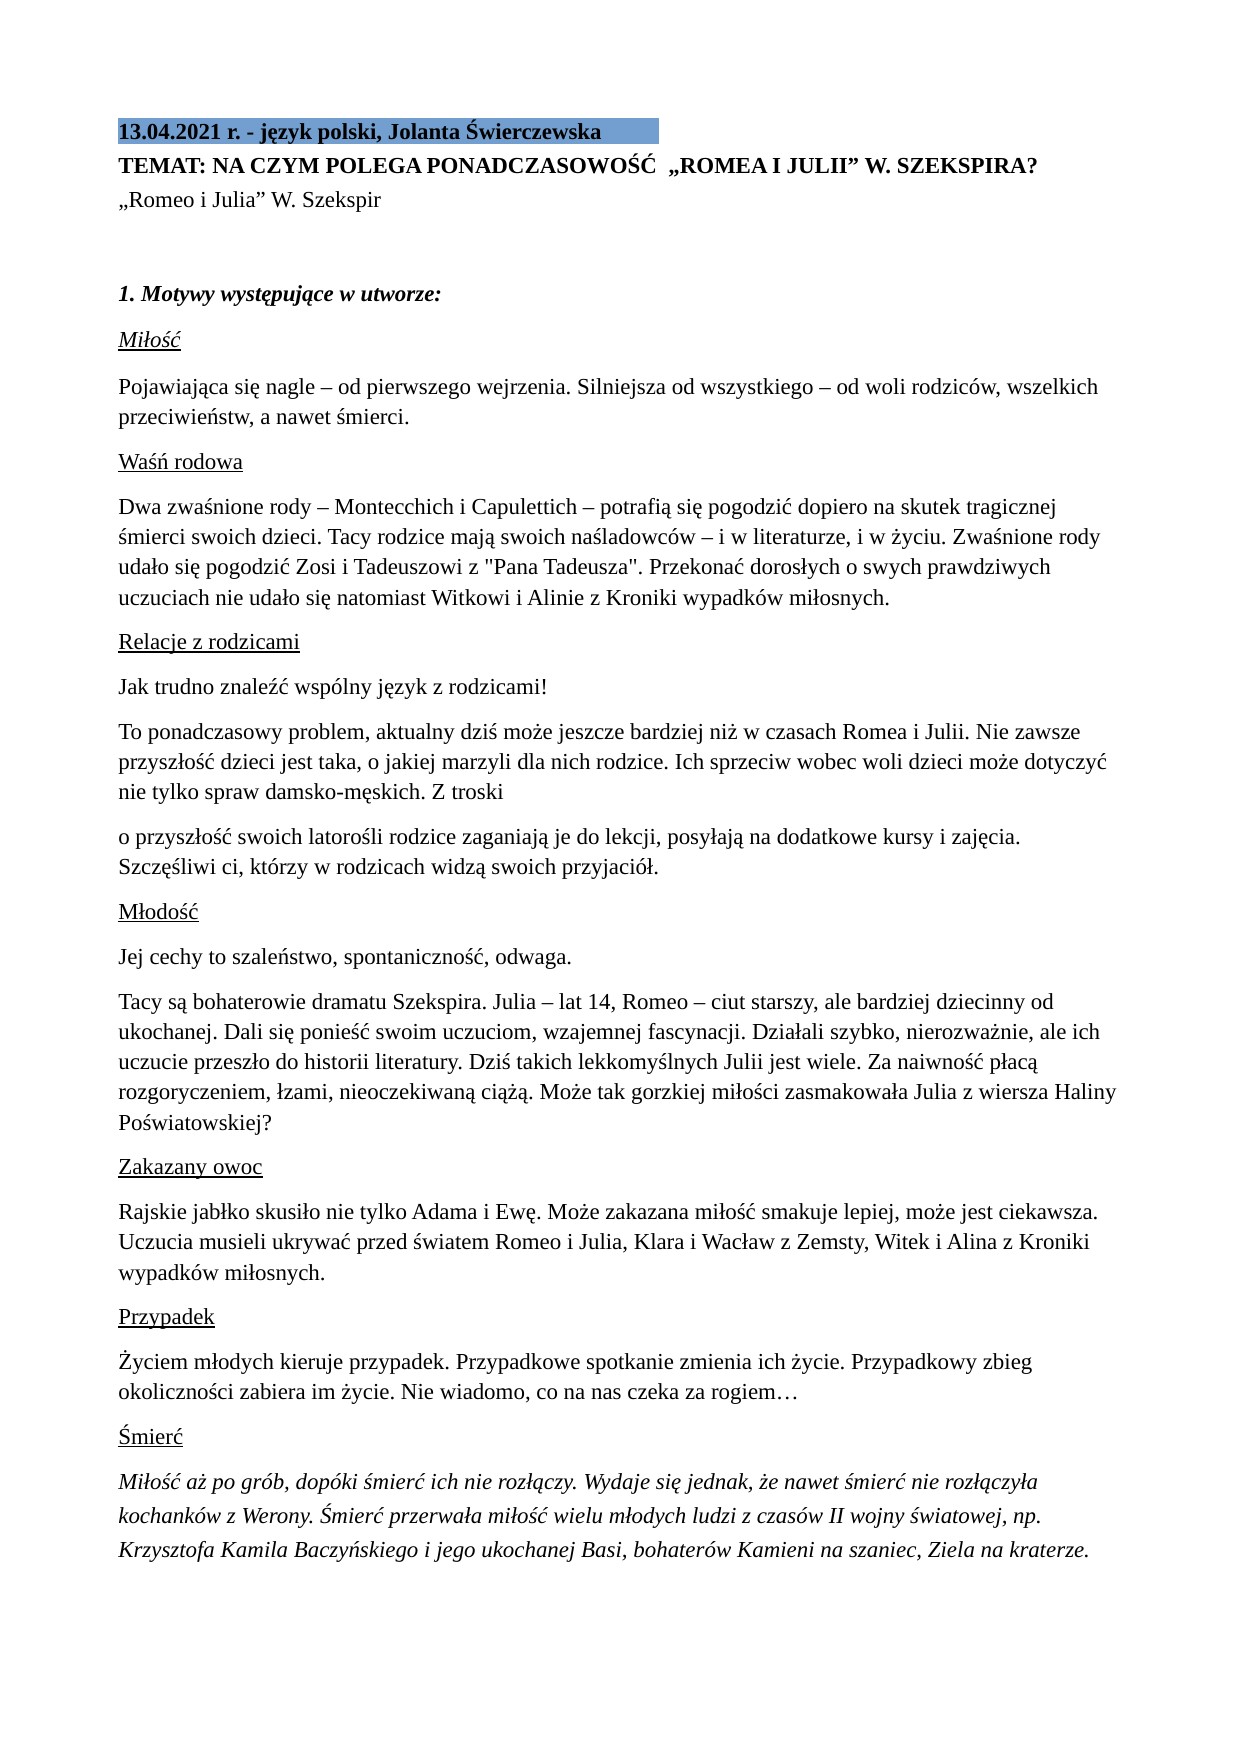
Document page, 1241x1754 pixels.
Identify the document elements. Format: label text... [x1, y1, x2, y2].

text Miłość [118, 326, 1122, 353]
text Jak trudno znaleźć wspólny język z rodzicami! [118, 673, 1122, 699]
text Tacy są bohaterowie dramatu Szekspira. Julia – lat 14, Romeo – ciut starszy, ale bardziej dziecinny od ukochanej. Dali się ponieść swoim uczuciom, wzajemnej fascynacji. Działali szybko, nierozważnie, ale ich uczucie przeszło do historii literatury. Dziś takich lekkomyślnych Julii jest wiele. Za naiwność płacą rozgoryczeniem, łzami, nieoczekiwaną ciążą. Może tak gorzkiej miłości zasmakowała Julia z wiersza Haliny Poświatowskiej? [118, 988, 1122, 1135]
text Śmierć [118, 1423, 1122, 1449]
text 1. Motywy występujące w utworze: [118, 280, 1122, 306]
text Młodość [118, 898, 1122, 924]
text To ponadczasowy problem, aktualny dziś może jeszcze bardziej niż w czasach Romea i Julii. Nie zawsze przyszłość dzieci jest taka, o jakiej marzyli dla nich rodzice. Ich sprzeciw wobec woli dzieci może dotyczyć nie tylko spraw damsko-męskich. Z troski [118, 718, 1122, 805]
text Dwa zwaśnione rody – Montecchich i Capulettich – potrafią się pogodzić dopiero na skutek tragicznej śmierci swoich dzieci. Tacy rodzice mają swoich naśladowców – i w literaturze, i w życiu. Zwaśnione rody udało się pogodzić Zosi i Tadeuszowi z "Pana Tadeusza". Przekonać dorosłych o swych prawdziwych uczuciach nie udało się natomiast Witkowi i Alinie z Kroniki wypadków miłosnych. [118, 493, 1122, 610]
text Jej cechy to szaleństwo, spontaniczność, odwaga. [118, 943, 1122, 969]
text Zakazany owoc [118, 1153, 1122, 1180]
text Rajskie jabłko skusiło nie tylko Adama i Ewę. Może zakazana miłość smakuje lepiej, może jest ciekawsza. Uczucia musieli ukrywać przed światem Romeo i Julia, Klara i Wacław z Zemsty, Witek i Alina z Kroniki wypadków miłosnych. [118, 1198, 1122, 1285]
text Relacje z rodzicami [118, 628, 1122, 655]
text Życiem młodych kieruje przypadek. Przypadkowe spotkanie zmienia ich życie. Przypadkowy zbieg okoliczności zabiera im życie. Nie wiadomo, co na nas czeka za rogiem… [118, 1348, 1122, 1405]
text Przypadek [118, 1303, 1122, 1330]
text o przyszłość swoich latorośli rodzice zaganiają je do lekcji, posyłają na dodatkowe kursy i zajęcia. Szczęśliwi ci, którzy w rodzicach widzą swoich przyjaciół. [118, 823, 1122, 880]
text Pojawiająca się nagle – od pierwszego wejrzenia. Silniejsza od wszystkiego – od woli rodziców, wszelkich przeciwieństw, a nawet śmierci. [118, 373, 1122, 430]
text Waśń rodowa [118, 448, 1122, 474]
text Miłość aż po grób, dopóki śmierć ich nie rozłączy. Wydaje się jednak, że nawet śmierć nie rozłączyła kochanków z Werony. Śmierć przerwała miłość wielu młodych ludzi z czasów II wojny światowej, np. Krzysztofa Kamila Baczyńskiego i jego ukochanej Basi, bohaterów Kamieni na szaniec, Ziela na kraterze. [118, 1468, 1122, 1563]
text 13.04.2021 r. - język polski, Jolanta Świerczewska TEMAT: NA CZYM POLEGA PONADCZASOWOŚĆ „ROMEA I JULII” W. SZEKSPIRA? „Romeo i Julia” W. Szekspir [118, 118, 1122, 213]
